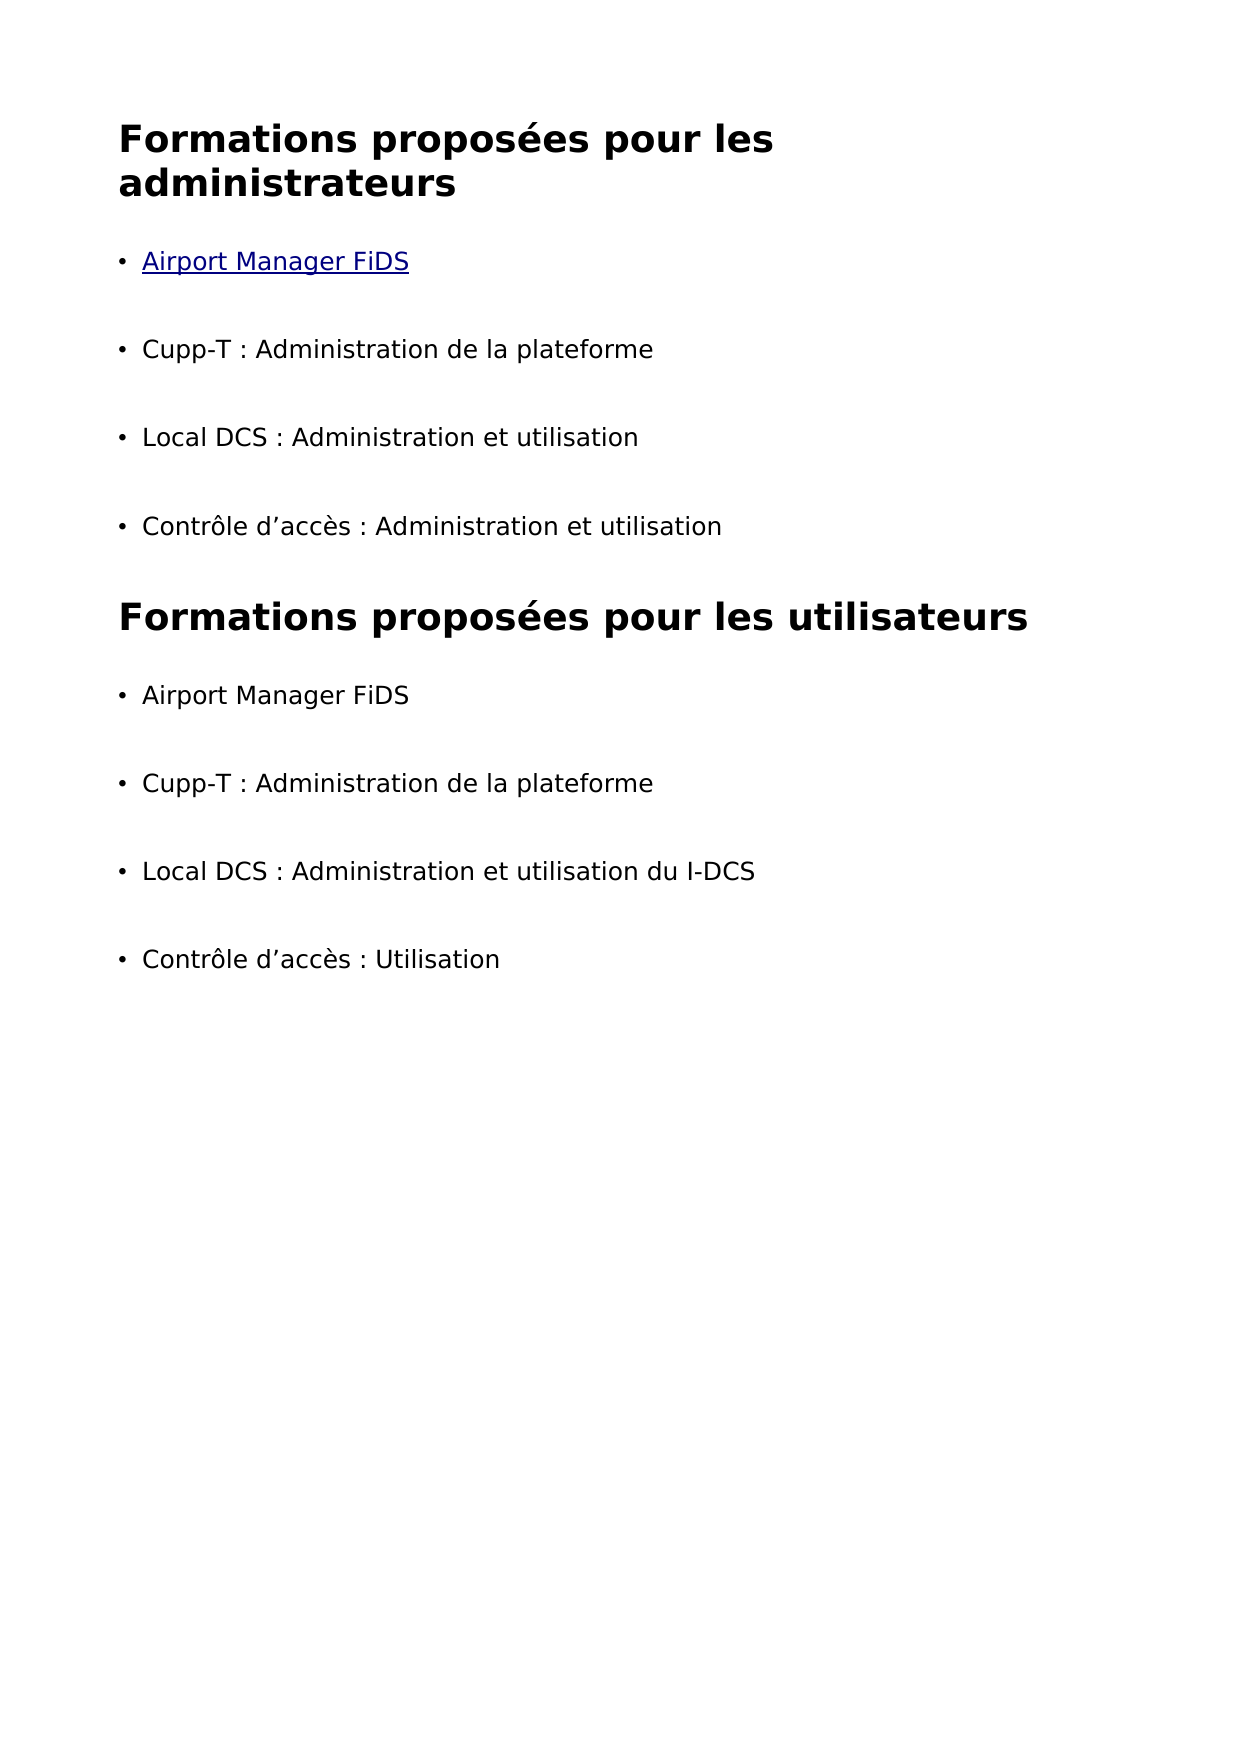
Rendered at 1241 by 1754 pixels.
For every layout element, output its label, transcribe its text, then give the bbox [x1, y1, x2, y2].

list Contrôle d’accès : Utilisation [118, 945, 1122, 974]
list Local DCS : Administration et utilisation du I-DCS [118, 857, 1122, 886]
list Airport Manager FiDS [118, 247, 1122, 277]
list Cupp-T : Administration de la plateforme [118, 336, 1122, 365]
list Contrôle d’accès : Administration et utilisation [118, 512, 1122, 541]
list Local DCS : Administration et utilisation [118, 424, 1122, 453]
subtitle Formations proposées pour les utilisateurs [118, 595, 1122, 639]
subtitle Formations proposées pour les administrateurs [118, 118, 1122, 205]
list Cupp-T : Administration de la plateforme [118, 769, 1122, 798]
list Airport Manager FiDS [118, 681, 1122, 710]
